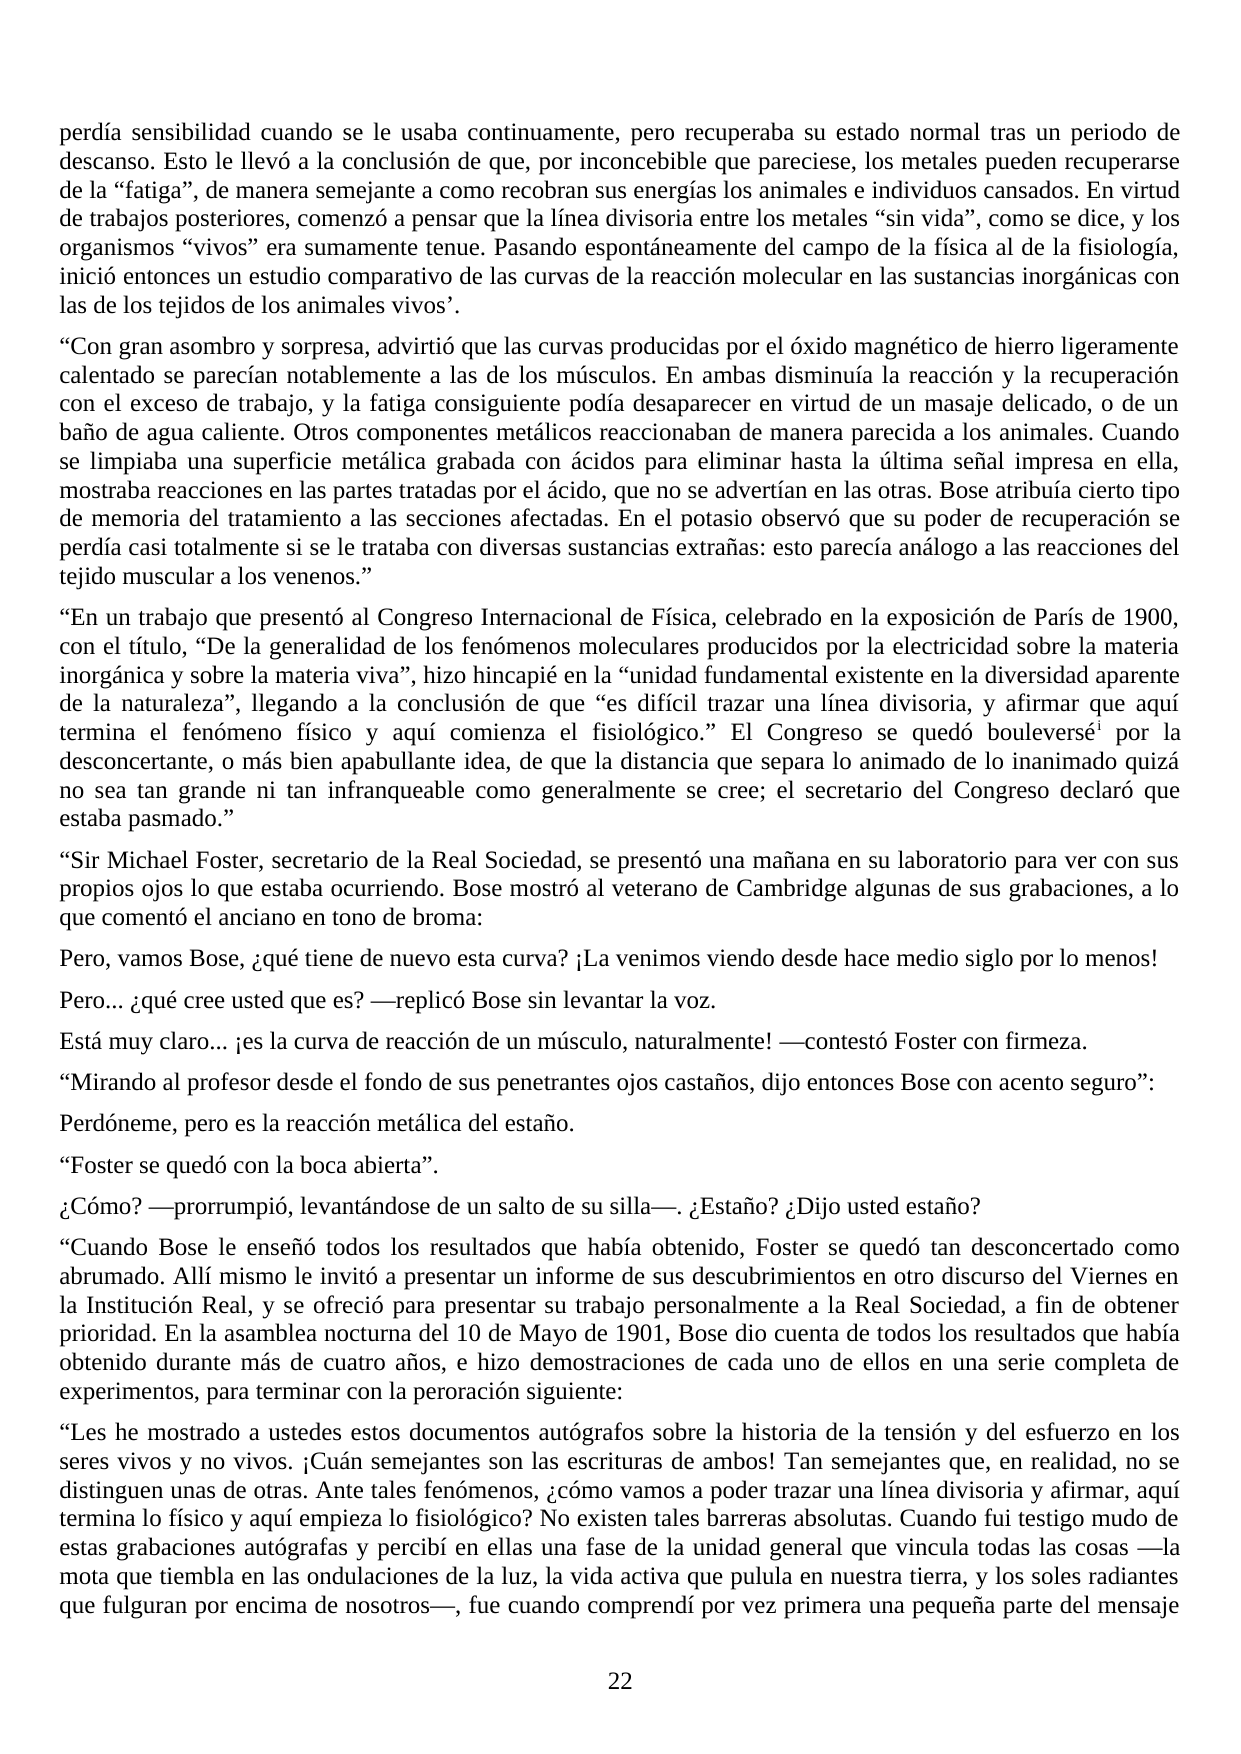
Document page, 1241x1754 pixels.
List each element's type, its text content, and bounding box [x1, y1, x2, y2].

text perdía sensibilidad cuando se le usaba continuamente, pero recuperaba su estado normal tras un periodo de descanso. Esto le llevó a la conclusión de que, por inconcebible que pareciese, los metales pueden recuperarse de la “fatiga”, de manera semejante a como recobran sus energías los animales e individuos cansados. En virtud de trabajos posteriores, comenzó a pensar que la línea divisoria entre los metales “sin vida”, como se dice, y los organismos “vivos” era sumamente tenue. Pasando espontáneamente del campo de la física al de la fisiología, inició entonces un estudio comparativo de las curvas de la reacción molecular en las sustancias inorgánicas con las de los tejidos de los animales vivos’. [59, 117, 1181, 318]
text “Con gran asombro y sorpresa, advirtió que las curvas producidas por el óxido magnético de hierro ligeramente calentado se parecían notablemente a las de los músculos. En ambas disminuía la reacción y la recuperación con el exceso de trabajo, y la fatiga consiguiente podía desaparecer en virtud de un masaje delicado, o de un baño de agua caliente. Otros componentes metálicos reaccionaban de manera parecida a los animales. Cuando se limpiaba una superficie metálica grabada con ácidos para eliminar hasta la última señal impresa en ella, mostraba reacciones en las partes tratadas por el ácido, que no se advertían en las otras. Bose atribuía cierto tipo de memoria del tratamiento a las secciones afectadas. En el potasio observó que su poder de recuperación se perdía casi totalmente si se le trataba con diversas sustancias extrañas: esto parecía análogo a las reacciones del tejido muscular a los venenos.” [59, 331, 1181, 590]
text ¿Cómo? —prorrumpió, levantándose de un salto de su silla—. ¿Estaño? ¿Dijo usted estaño? [59, 1191, 1181, 1220]
text Está muy claro... ¡es la curva de reacción de un músculo, naturalmente! —contestó Foster con firmeza. [59, 1026, 1181, 1055]
text Perdóneme, pero es la reacción metálica del estaño. [59, 1108, 1181, 1137]
text “Les he mostrado a ustedes estos documentos autógrafos sobre la historia de la tensión y del esfuerzo en los seres vivos y no vivos. ¡Cuán semejantes son las escrituras de ambos! Tan semejantes que, en realidad, no se distinguen unas de otras. Ante tales fenómenos, ¿cómo vamos a poder trazar una línea divisoria y afirmar, aquí termina lo físico y aquí empieza lo fisiológico? No existen tales barreras absolutas. Cuando fui testigo mudo de estas grabaciones autógrafas y percibí en ellas una fase de la unidad general que vincula todas las cosas —la mota que tiembla en las ondulaciones de la luz, la vida activa que pulula en nuestra tierra, y los soles radiantes que fulguran por encima de nosotros—, fue cuando comprendí por vez primera una pequeña parte del mensaje [59, 1417, 1181, 1618]
text “En un trabajo que presentó al Congreso Internacional de Física, celebrado en la exposición de París de 1900, con el título, “De la generalidad de los fenómenos moleculares producidos por la electricidad sobre la materia inorgánica y sobre la materia viva”, hizo hincapié en la “unidad fundamental existente en la diversidad aparente de la naturaleza”, llegando a la conclusión de que “es difícil trazar una línea divisoria, y afirmar que aquí termina el fenómeno físico y aquí comienza el fisiológico.” El Congreso se quedó bouleversé por la desconcertante, o más bien apabullante idea, de que la distancia que separa lo animado de lo inanimado quizá no sea tan grande ni tan infranqueable como generalmente se cree; el secretario del Congreso declaró que estaba pasmado.” [59, 602, 1181, 832]
text “Cuando Bose le enseñó todos los resultados que había obtenido, Foster se quedó tan desconcertado como abrumado. Allí mismo le invitó a presentar un informe de sus descubrimientos en otro discurso del Viernes en la Institución Real, y se ofreció para presentar su trabajo personalmente a la Real Sociedad, a fin de obtener prioridad. En la asamblea nocturna del 10 de Mayo de 1901, Bose dio cuenta de todos los resultados que había obtenido durante más de cuatro años, e hizo demostraciones de cada uno de ellos en una serie completa de experimentos, para terminar con la peroración siguiente: [59, 1232, 1181, 1405]
text “Mirando al profesor desde el fondo de sus penetrantes ojos castaños, dijo entonces Bose con acento seguro”: [59, 1067, 1181, 1096]
text “Foster se quedó con la boca abierta”. [59, 1150, 1181, 1178]
text Pero, vamos Bose, ¿qué tiene de nuevo esta curva? ¡La venimos viendo desde hace medio siglo por lo menos! [59, 943, 1181, 972]
text Pero... ¿qué cree usted que es? —replicó Bose sin levantar la voz. [59, 985, 1181, 1013]
text “Sir Michael Foster, secretario de la Real Sociedad, se presentó una mañana en su laboratorio para ver con sus propios ojos lo que estaba ocurriendo. Bose mostró al veterano de Cambridge algunas de sus grabaciones, a lo que comentó el anciano en tono de broma: [59, 845, 1181, 931]
